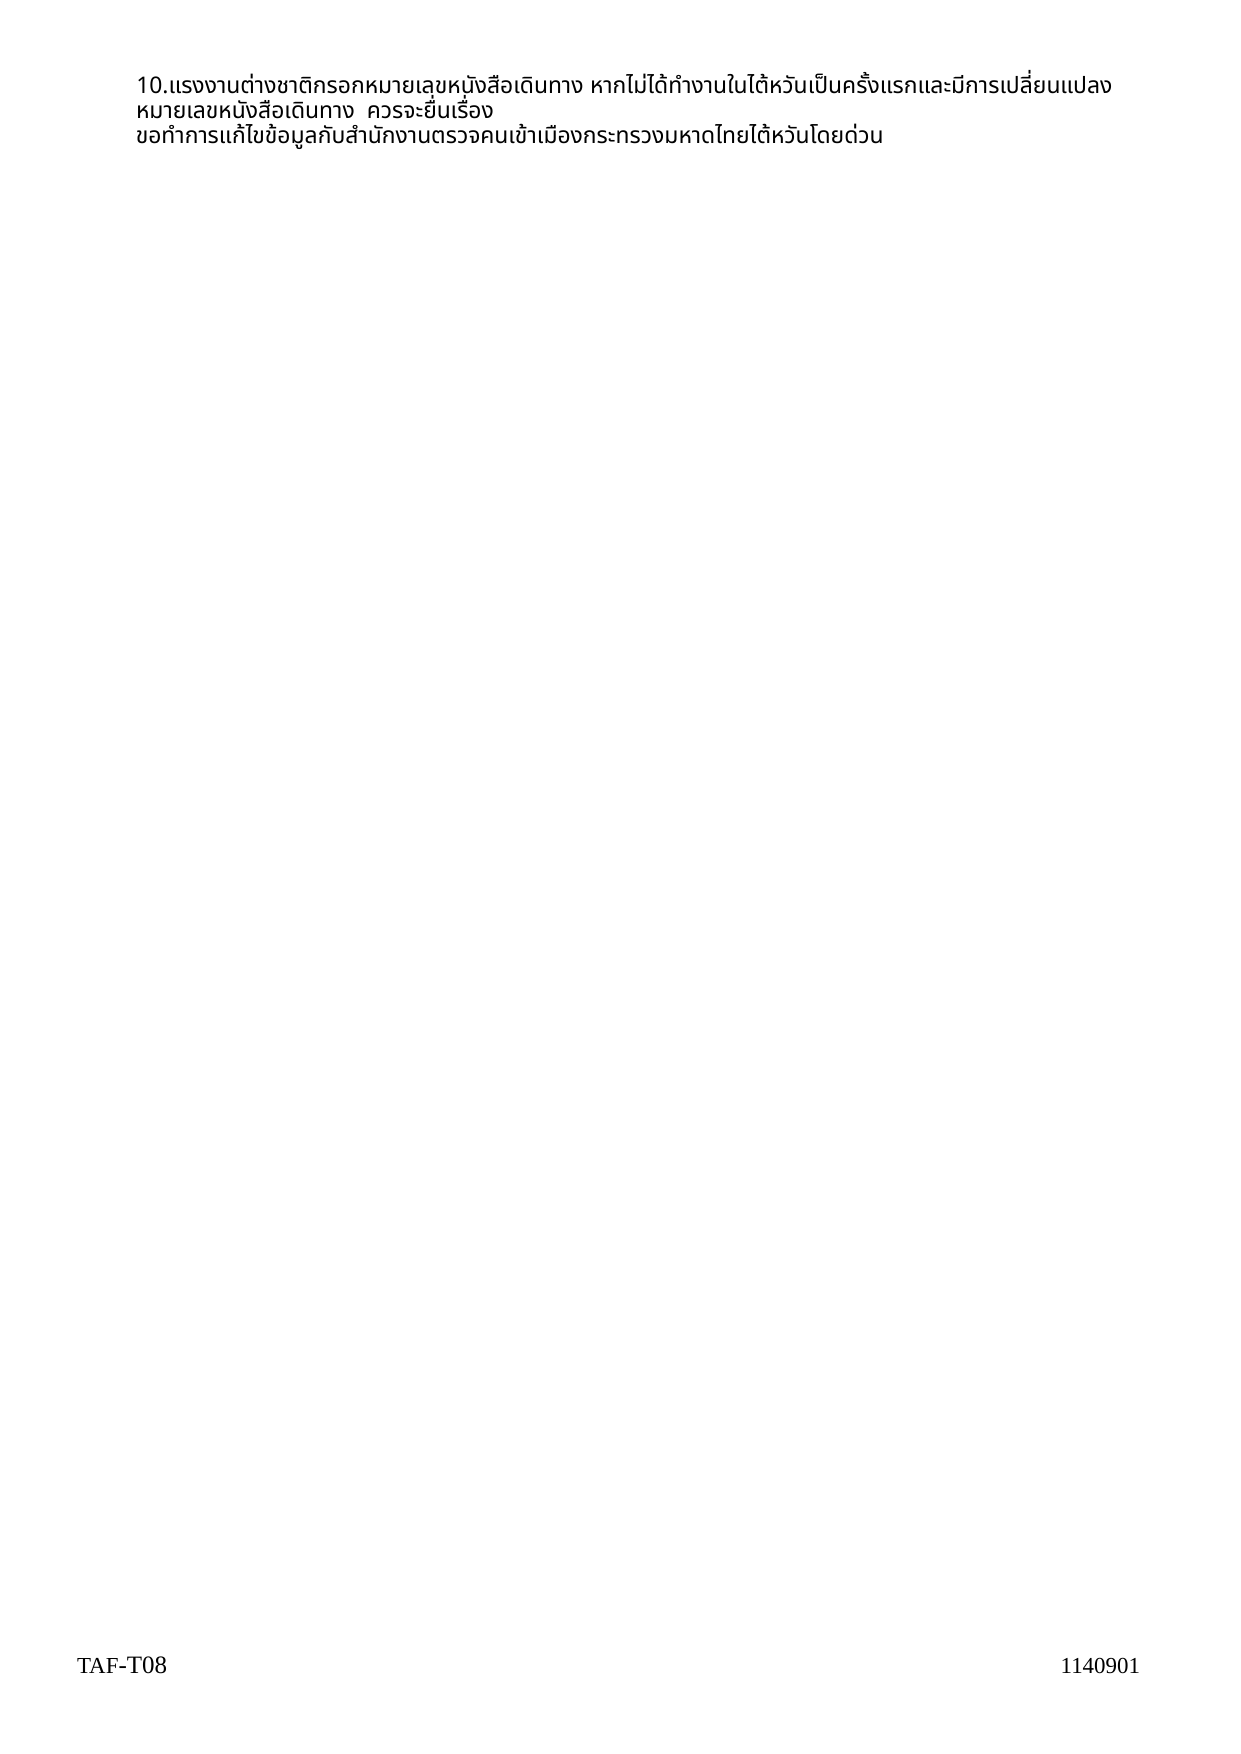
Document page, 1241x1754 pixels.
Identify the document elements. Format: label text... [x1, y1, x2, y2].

text 10.แรงงานต่างชาติกรอกหมายเลขหนังสือเดินทาง หากไม่ได้ทำงานในไต้หวันเป็นครั้งแรกและมีการเปลี่ยนแปลงหมายเลขหนังสือเดินทาง ควรจะยื่นเรื่อง [136, 74, 1163, 124]
text ขอทำการแก้ไขข้อมูลกับสำนักงานตรวจคนเข้าเมืองกระทรวงมหาดไทยไต้หวันโดยด่วน [77, 124, 1163, 149]
